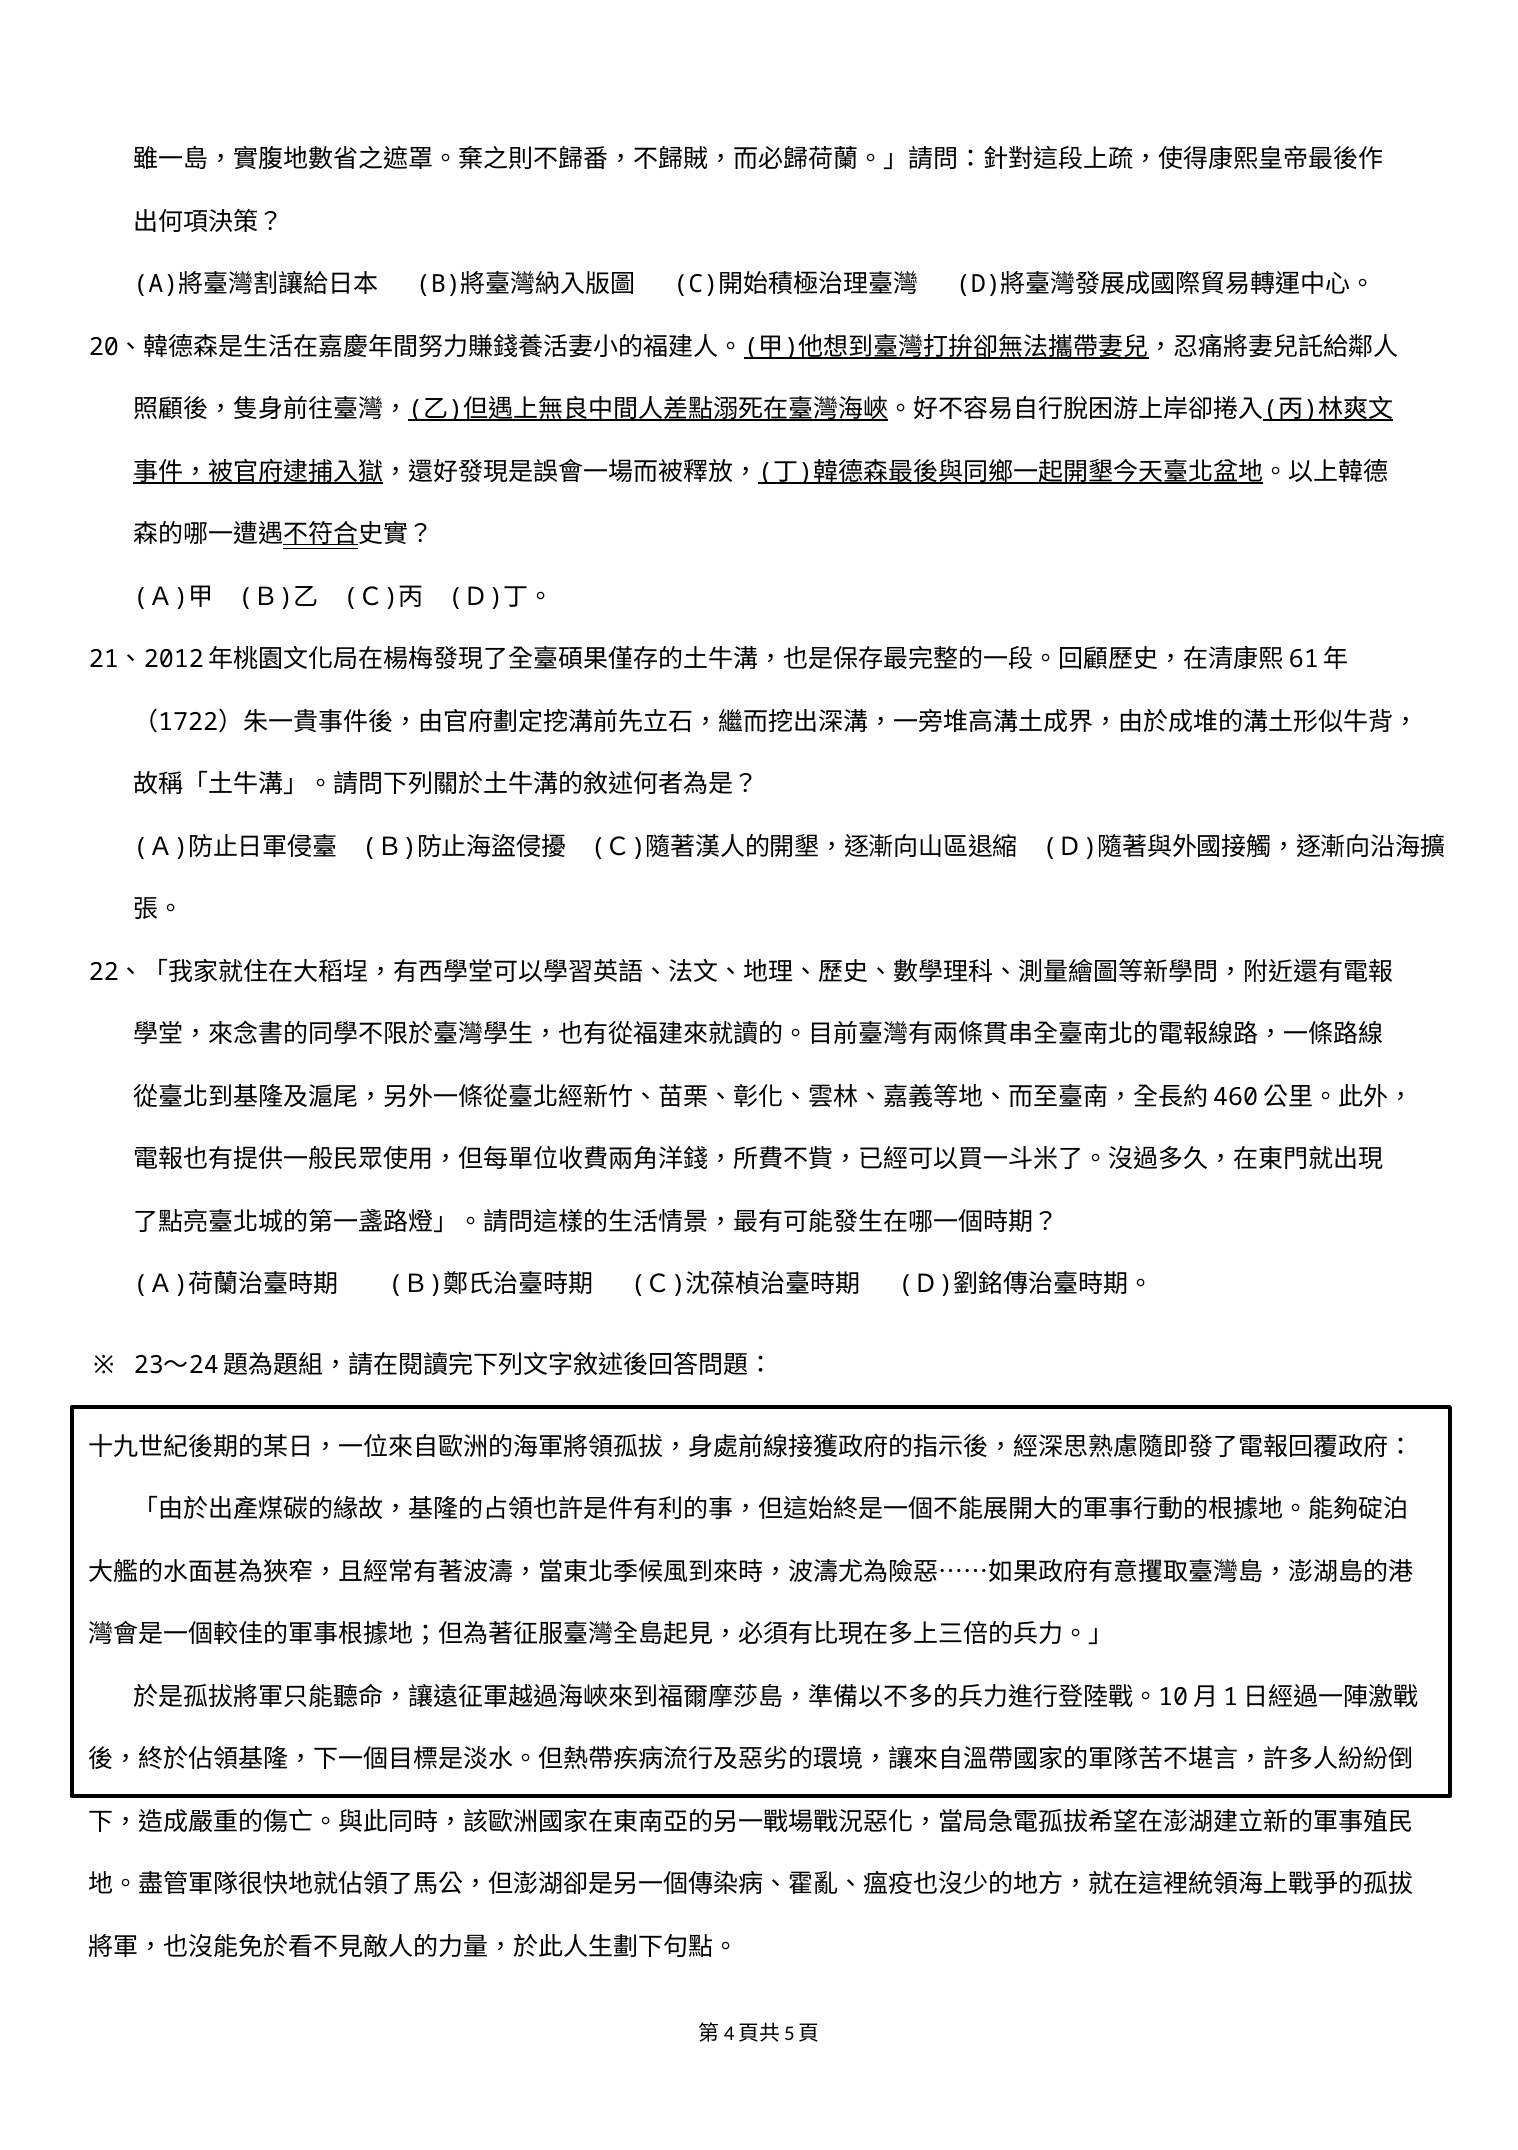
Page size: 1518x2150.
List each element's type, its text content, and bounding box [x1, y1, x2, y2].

text ※ 23〜24題為題組，請在閱讀完下列文字敘述後回答問題： [89, 1321, 1429, 1384]
text 22、「我家就住在大稻埕，有西學堂可以學習英語、法文、地理、歷史、數學理科、測量繪圖等新學問，附近還有電報學堂，來念書的同學不限於臺灣學生，也有從福建來就讀的。目前臺灣有兩條貫串全臺南北的電報線路，一條路線從臺北到基隆及滬尾，另外一條從臺北經新竹、苗栗、彰化、雲林、嘉義等地、而至臺南，全長約460公里。此外，電報也有提供一般民眾使用，但每單位收費兩角洋錢，所費不貲，已經可以買一斗米了。沒過多久，在東門就出現了點亮臺北城的第一盞路燈」。請問這樣的生活情景，最有可能發生在哪一個時期？ [89, 927, 1403, 1240]
text 於是孤拔將軍只能聽命，讓遠征軍越過海峽來到福爾摩莎島，準備以不多的兵力進行登陸戰。10月1日經過一陣激戰後，終於佔領基隆，下一個目標是淡水。但熱帶疾病流行及惡劣的環境，讓來自溫帶國家的軍隊苦不堪言，許多人紛紛倒 [89, 1652, 1429, 1794]
text (Ａ)防止日軍侵臺 (Ｂ)防止海盜侵擾 (Ｃ)隨著漢人的開墾，逐漸向山區退縮 (Ｄ)隨著與外國接觸，逐漸向沿海擴張。 [133, 802, 1447, 927]
text 21、2012年桃園文化局在楊梅發現了全臺碩果僅存的土牛溝，也是保存最完整的一段。回顧歷史，在清康熙61年（1722）朱一貴事件後，由官府劃定挖溝前先立石，繼而挖出深溝，一旁堆高溝土成界，由於成堆的溝土形似牛背，故稱「土牛溝」。請問下列關於土牛溝的敘述何者為是？ [89, 615, 1403, 802]
text 下，造成嚴重的傷亡。與此同時，該歐洲國家在東南亞的另一戰場戰況惡化，當局急電孤拔希望在澎湖建立新的軍事殖民地。盡管軍隊很快地就佔領了馬公，但澎湖卻是另一個傳染病、霍亂、瘟疫也沒少的地方，就在這裡統領海上戰爭的孤拔將軍，也沒能免於看不見敵人的力量，於此人生劃下句點。 [89, 1798, 1429, 1965]
text 「由於出產煤碳的緣故，基隆的占領也許是件有利的事，但這始終是一個不能展開大的軍事行動的根據地。能夠碇泊大艦的水面甚為狹窄，且經常有著波濤，當東北季候風到來時，波濤尤為險惡……如果政府有意攫取臺灣島，澎湖島的港灣會是一個較佳的軍事根據地；但為著征服臺灣全島起見，必須有比現在多上三倍的兵力。」 [89, 1465, 1429, 1652]
text 20、韓德森是生活在嘉慶年間努力賺錢養活妻小的福建人。(甲)他想到臺灣打拚卻無法攜帶妻兒，忍痛將妻兒託給鄰人照顧後，隻身前往臺灣，(乙)但遇上無良中間人差點溺死在臺灣海峽。好不容易自行脫困游上岸卻捲入(丙)林爽文事件，被官府逮捕入獄，還好發現是誤會一場而被釋放，(丁)韓德森最後與同鄉一起開墾今天臺北盆地。以上韓德森的哪一遭遇不符合史實？ [89, 302, 1403, 552]
text 十九世紀後期的某日，一位來自歐洲的海軍將領孤拔，身處前線接獲政府的指示後，經深思熟慮隨即發了電報回覆政府： [89, 1409, 1429, 1465]
text 19、1683年清帝國派施琅率軍攻臺，順利征服臺灣。清廷原只想將軍民遷回中國，全面放棄臺灣，僅於澎湖派設駐軍，做為閩南外海的防戍點。但施琅上奏康熙皇帝的《陳臺灣棄留利害疏》指出：「中國東南形勢在海而不在陸。臺灣雖一島，實腹地數省之遮罩。棄之則不歸番，不歸賊，而必歸荷蘭。」請問：針對這段上疏，使得康熙皇帝最後作出何項決策？ [89, 115, 1403, 240]
text (A)將臺灣割讓給日本 (B)將臺灣納入版圖 (C)開始積極治理臺灣 (D)將臺灣發展成國際貿易轉運中心。 [133, 240, 1429, 302]
text (Ａ)甲 (Ｂ)乙 (Ｃ)丙 (Ｄ)丁。 [133, 552, 1403, 615]
text (Ａ)荷蘭治臺時期 (Ｂ)鄭氏治臺時期 (Ｃ)沈葆楨治臺時期 (Ｄ)劉銘傳治臺時期。 [133, 1240, 1429, 1302]
